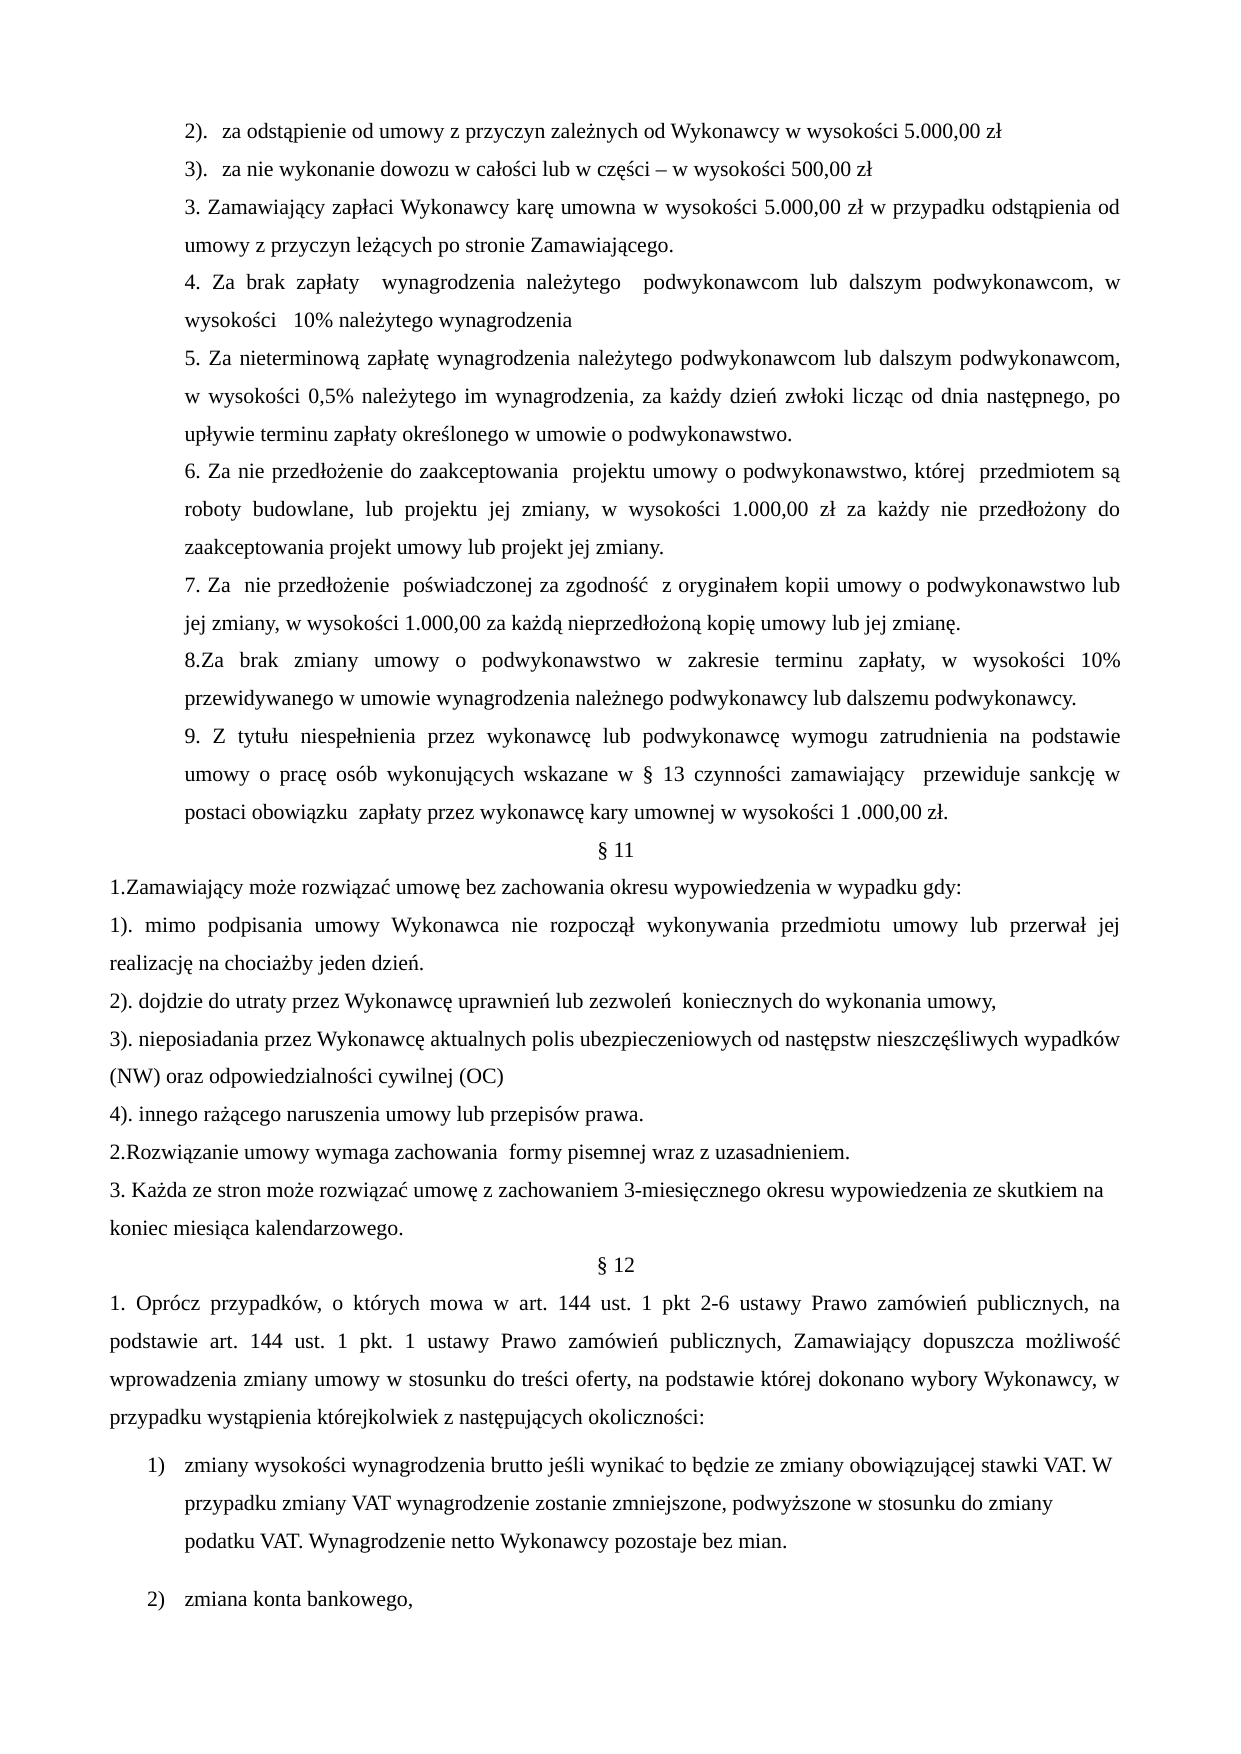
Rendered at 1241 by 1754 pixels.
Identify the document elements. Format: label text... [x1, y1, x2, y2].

text § 11 [109, 837, 1122, 862]
text 1. Oprócz przypadków, o których mowa w art. 144 ust. 1 pkt 2-6 ustawy Prawo zamówień publicznych, na podstawie art. 144 ust. 1 pkt. 1 ustawy Prawo zamówień publicznych, Zamawiający dopuszcza możliwość wprowadzenia zmiany umowy w stosunku do treści oferty, na podstawie której dokonano wybory Wykonawcy, w przypadku wystąpienia którejkolwiek z następujących okoliczności: [109, 1290, 1122, 1429]
text 3). nieposiadania przez Wykonawcę aktualnych polis ubezpieczeniowych od następstw nieszczęśliwych wypadków (NW) oraz odpowiedzialności cywilnej (OC) [109, 1026, 1122, 1089]
list za nie wykonanie dowozu w całości lub w części – w wysokości 500,00 zł [184, 156, 1122, 181]
text 1). mimo podpisania umowy Wykonawca nie rozpoczął wykonywania przedmiotu umowy lub przerwał jej realizację na chociażby jeden dzień. [109, 912, 1122, 975]
text 4). innego rażącego naruszenia umowy lub przepisów prawa. [109, 1101, 1122, 1126]
list 7. Za nie przedłożenie poświadczonej za zgodność z oryginałem kopii umowy o podwykonawstwo lub jej zmiany, w wysokości 1.000,00 za każdą nieprzedłożoną kopię umowy lub jej zmianę. [147, 572, 1122, 635]
list za odstąpienie od umowy z przyczyn zależnych od Wykonawcy w wysokości 5.000,00 zł [184, 118, 1122, 143]
text 3. Każda ze stron może rozwiązać umowę z zachowaniem 3-miesięcznego okresu wypowiedzenia ze skutkiem na koniec miesiąca kalendarzowego. [109, 1177, 1122, 1240]
list 8.Za brak zmiany umowy o podwykonawstwo w zakresie terminu zapłaty, w wysokości 10% przewidywanego w umowie wynagrodzenia należnego podwykonawcy lub dalszemu podwykonawcy. [147, 647, 1122, 711]
text § 12 [109, 1252, 1122, 1278]
list zmiana konta bankowego, [147, 1586, 1122, 1611]
list zmiany wysokości wynagrodzenia brutto jeśli wynikać to będzie ze zmiany obowiązującej stawki VAT. W przypadku zmiany VAT wynagrodzenie zostanie zmniejszone, podwyższone w stosunku do zmiany podatku VAT. Wynagrodzenie netto Wykonawcy pozostaje bez mian. [147, 1452, 1122, 1553]
text 2). dojdzie do utraty przez Wykonawcę uprawnień lub zezwoleń koniecznych do wykonania umowy, [109, 988, 1122, 1013]
text 1.Zamawiający może rozwiązać umowę bez zachowania okresu wypowiedzenia w wypadku gdy: [109, 874, 1122, 899]
list 9. Z tytułu niespełnienia przez wykonawcę lub podwykonawcę wymogu zatrudnienia na podstawie umowy o pracę osób wykonujących wskazane w § 13 czynności zamawiający przewiduje sankcję w postaci obowiązku zapłaty przez wykonawcę kary umownej w wysokości 1 .000,00 zł. [147, 723, 1122, 824]
text 2.Rozwiązanie umowy wymaga zachowania formy pisemnej wraz z uzasadnieniem. [109, 1139, 1122, 1164]
list 3. Zamawiający zapłaci Wykonawcy karę umowna w wysokości 5.000,00 zł w przypadku odstąpienia od umowy z przyczyn leżących po stronie Zamawiającego. [147, 194, 1122, 257]
list 5. Za nieterminową zapłatę wynagrodzenia należytego podwykonawcom lub dalszym podwykonawcom, w wysokości 0,5% należytego im wynagrodzenia, za każdy dzień zwłoki licząc od dnia następnego, po upływie terminu zapłaty określonego w umowie o podwykonawstwo. [147, 345, 1122, 446]
list 6. Za nie przedłożenie do zaakceptowania projektu umowy o podwykonawstwo, której przedmiotem są roboty budowlane, lub projektu jej zmiany, w wysokości 1.000,00 zł za każdy nie przedłożony do zaakceptowania projekt umowy lub projekt jej zmiany. [147, 458, 1122, 559]
list 4. Za brak zapłaty wynagrodzenia należytego podwykonawcom lub dalszym podwykonawcom, w wysokości 10% należytego wynagrodzenia [147, 269, 1122, 332]
